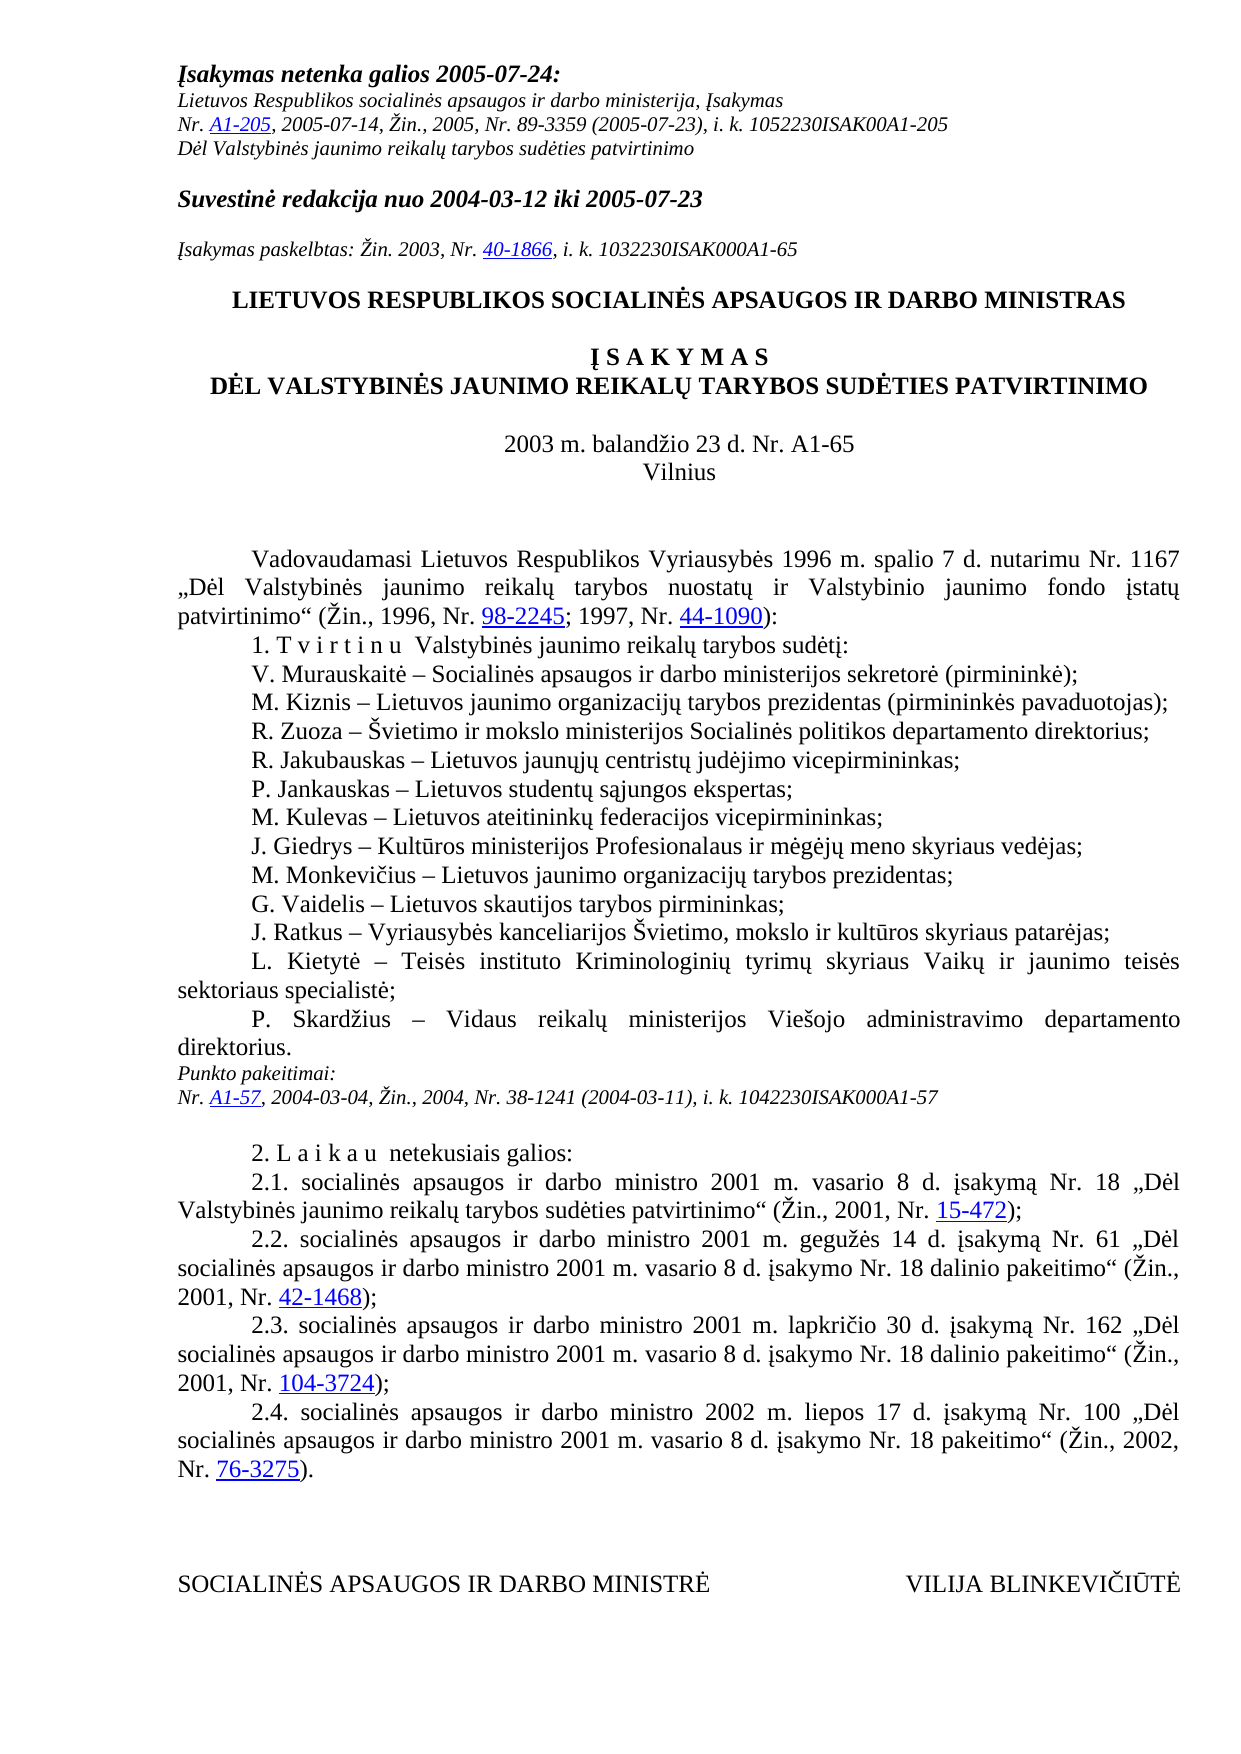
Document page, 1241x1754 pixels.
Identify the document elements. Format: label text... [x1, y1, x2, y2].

text P. Jankauskas – Lietuvos studentų sąjungos ekspertas; [177, 774, 1181, 802]
text 2003 m. balandžio 23 d. Nr. A1-65 [177, 429, 1181, 457]
text J. Ratkus – Vyriausybės kanceliarijos Švietimo, mokslo ir kultūros skyriaus patarėjas; [177, 917, 1181, 946]
text Dėl Valstybinės jaunimo reikalų tarybos sudėties patvirtinimo [177, 136, 1181, 160]
text LIETUVOS RESPUBLIKOS SOCIALINĖS APSAUGOS IR DARBO MINISTRAS [177, 285, 1181, 314]
text G. Vaidelis – Lietuvos skautijos tarybos pirmininkas; [177, 889, 1181, 917]
text L. Kietytė – Teisės instituto Kriminologinių tyrimų skyriaus Vaikų ir jaunimo teisės sektoriaus specialistė; [177, 946, 1181, 1004]
text Vadovaudamasi Lietuvos Respublikos Vyriausybės 1996 m. spalio 7 d. nutarimu Nr. 1167 „Dėl Valstybinės jaunimo reikalų tarybos nuostatų ir Valstybinio jaunimo fondo įstatų patvirtinimo“ (Žin., 1996, Nr. 98-2245; 1997, Nr. 44-1090): [177, 544, 1181, 630]
text 2.1. socialinės apsaugos ir darbo ministro 2001 m. vasario 8 d. įsakymą Nr. 18 „Dėl Valstybinės jaunimo reikalų tarybos sudėties patvirtinimo“ (Žin., 2001, Nr. 15-472); [177, 1167, 1181, 1224]
text R. Jakubauskas – Lietuvos jaunųjų centristų judėjimo vicepirmininkas; [177, 745, 1181, 774]
text M. Kiznis – Lietuvos jaunimo organizacijų tarybos prezidentas (pirmininkės pavaduotojas); [177, 687, 1181, 716]
text SOCIALINĖS APSAUGOS IR DARBO MINISTRĖ VILIJA BLINKEVIČIŪTĖ [177, 1569, 1181, 1598]
text Lietuvos Respublikos socialinės apsaugos ir darbo ministerija, Įsakymas [177, 88, 1181, 112]
text DĖL VALSTYBINĖS JAUNIMO REIKALŲ TARYBOS SUDĖTIES PATVIRTINIMO [177, 371, 1181, 400]
text Suvestinė redakcija nuo 2004-03-12 iki 2005-07-23 [177, 184, 1181, 213]
text 2.4. socialinės apsaugos ir darbo ministro 2002 m. liepos 17 d. įsakymą Nr. 100 „Dėl socialinės apsaugos ir darbo ministro 2001 m. vasario 8 d. įsakymo Nr. 18 pakeitimo“ (Žin., 2002, Nr. 76-3275). [177, 1397, 1181, 1483]
text 2. Laikau netekusiais galios: [177, 1138, 1181, 1167]
text Įsakymas netenka galios 2005-07-24: [177, 59, 1181, 88]
text 2.2. socialinės apsaugos ir darbo ministro 2001 m. gegužės 14 d. įsakymą Nr. 61 „Dėl socialinės apsaugos ir darbo ministro 2001 m. vasario 8 d. įsakymo Nr. 18 dalinio pakeitimo“ (Žin., 2001, Nr. 42-1468); [177, 1224, 1181, 1311]
text 2.3. socialinės apsaugos ir darbo ministro 2001 m. lapkričio 30 d. įsakymą Nr. 162 „Dėl socialinės apsaugos ir darbo ministro 2001 m. vasario 8 d. įsakymo Nr. 18 dalinio pakeitimo“ (Žin., 2001, Nr. 104-3724); [177, 1311, 1181, 1397]
text Vilnius [177, 457, 1181, 486]
text M. Monkevičius – Lietuvos jaunimo organizacijų tarybos prezidentas; [177, 860, 1181, 889]
text M. Kulevas – Lietuvos ateitininkų federacijos vicepirmininkas; [177, 802, 1181, 831]
text Įsakymas paskelbtas: Žin. 2003, Nr. 40-1866, i. k. 1032230ISAK000A1-65 [177, 237, 1181, 261]
text Nr. A1-57, 2004-03-04, Žin., 2004, Nr. 38-1241 (2004-03-11), i. k. 1042230ISAK000A1-57 [177, 1085, 1181, 1109]
text V. Murauskaitė – Socialinės apsaugos ir darbo ministerijos sekretorė (pirmininkė); [177, 659, 1181, 687]
text 1. Tvirtinu Valstybinės jaunimo reikalų tarybos sudėtį: [177, 630, 1181, 659]
text P. Skardžius – Vidaus reikalų ministerijos Viešojo administravimo departamento direktorius. [177, 1004, 1181, 1061]
text Nr. A1-205, 2005-07-14, Žin., 2005, Nr. 89-3359 (2005-07-23), i. k. 1052230ISAK00A1-205 [177, 112, 1181, 136]
text Punkto pakeitimai: [177, 1061, 1181, 1085]
text J. Giedrys – Kultūros ministerijos Profesionalaus ir mėgėjų meno skyriaus vedėjas; [177, 831, 1181, 860]
text R. Zuoza – Švietimo ir mokslo ministerijos Socialinės politikos departamento direktorius; [177, 716, 1181, 745]
text Į S A K Y M A S [177, 342, 1181, 371]
